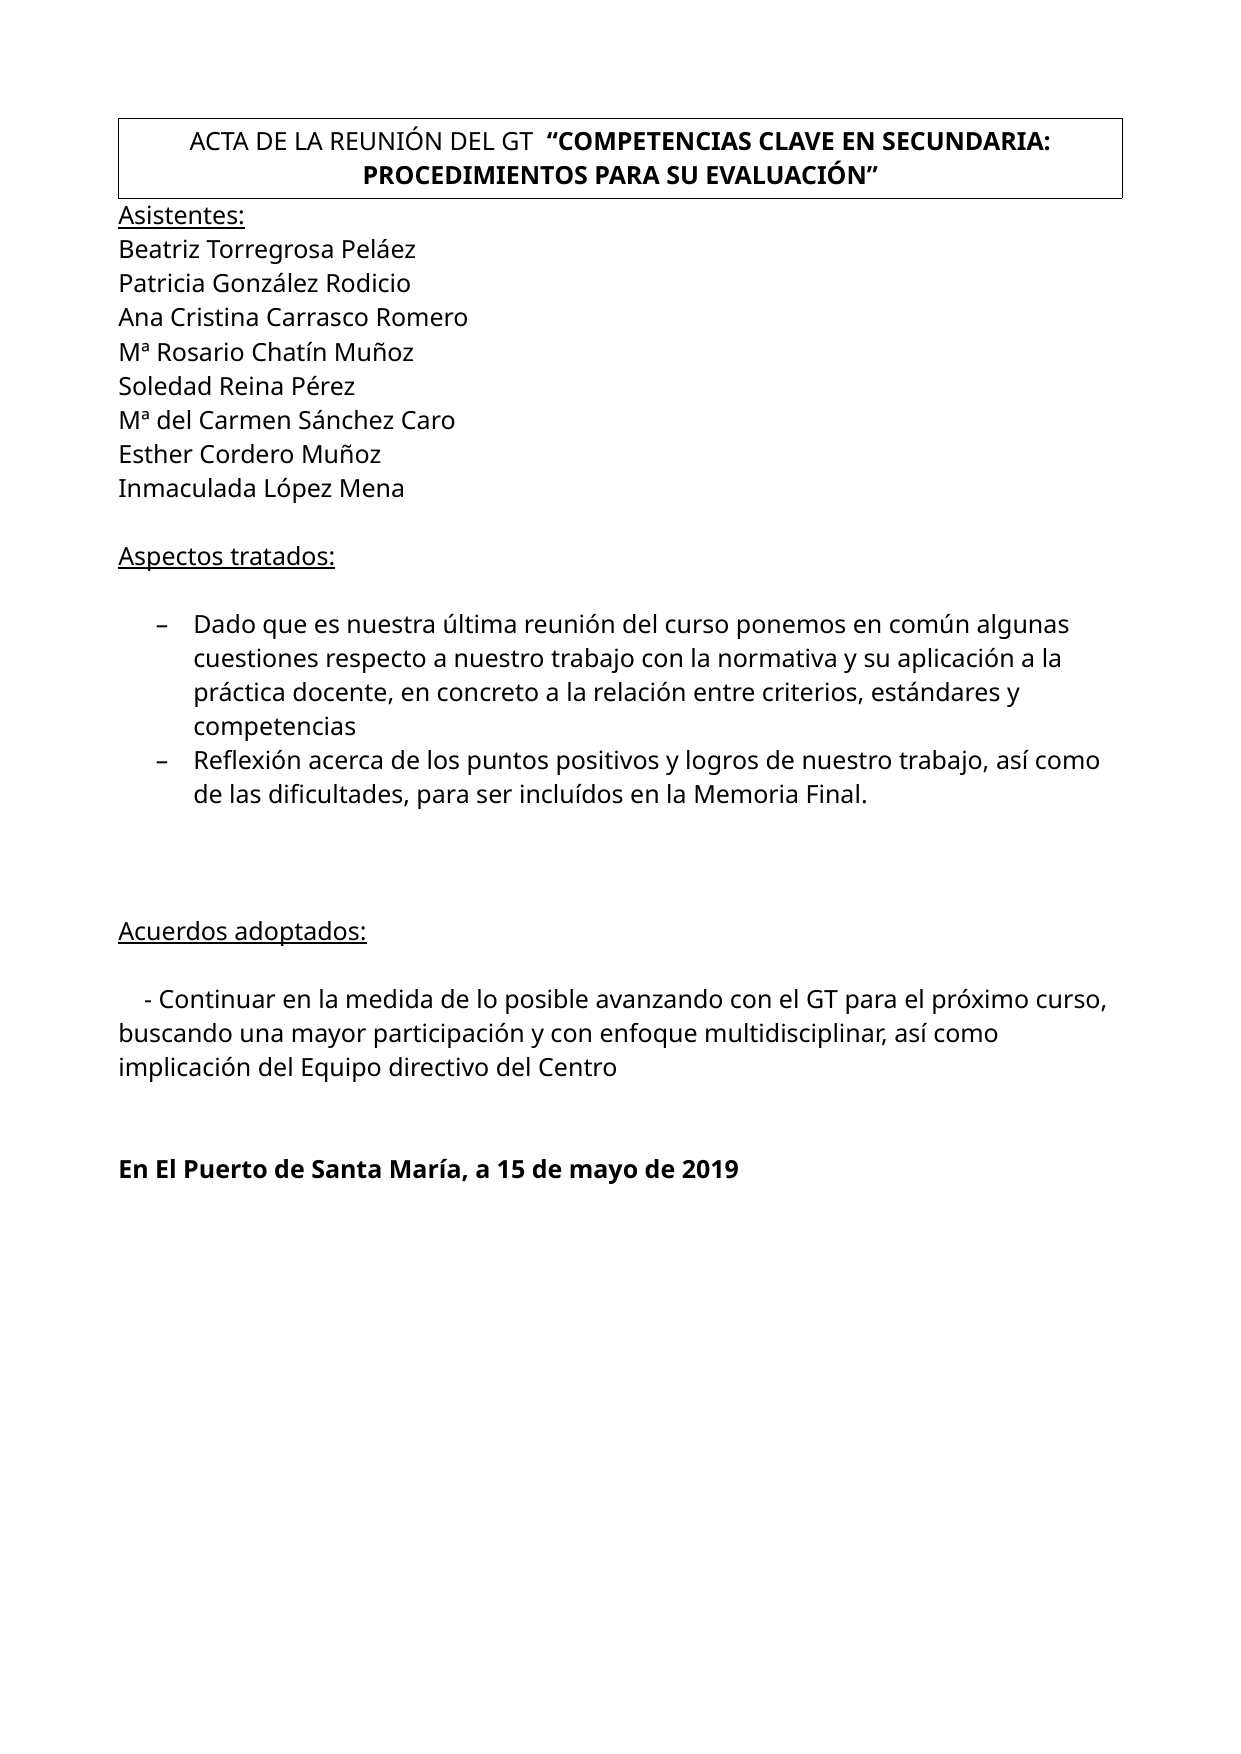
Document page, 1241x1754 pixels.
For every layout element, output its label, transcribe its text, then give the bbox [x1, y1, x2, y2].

text Acuerdos adoptados: [118, 913, 1122, 947]
text - Continuar en la medida de lo posible avanzando con el GT para el próximo curso, buscando una mayor participación y con enfoque multidisciplinar, así como implicación del Equipo directivo del Centro [118, 981, 1122, 1083]
text Ana Cristina Carrasco Romero [118, 300, 1122, 334]
text Beatriz Torregrosa Peláez [118, 232, 1122, 266]
text Esther Cordero Muñoz [118, 436, 1122, 470]
text En El Puerto de Santa María, a 15 de mayo de 2019 [118, 1152, 1122, 1186]
text Inmaculada López Mena [118, 470, 1122, 504]
text Asistentes: [118, 199, 1122, 232]
list Dado que es nuestra última reunión del curso ponemos en común algunas cuestiones respecto a nuestro trabajo con la normativa y su aplicación a la práctica docente, en concreto a la relación entre criterios, estándares y competencias [156, 607, 1122, 743]
text Mª del Carmen Sánchez Caro [118, 402, 1122, 436]
text Patricia González Rodicio [118, 266, 1122, 300]
text Mª Rosario Chatín Muñoz [118, 334, 1122, 368]
list Reflexión acerca de los puntos positivos y logros de nuestro trabajo, así como de las dificultades, para ser incluídos en la Memoria Final. [156, 743, 1122, 811]
text Soledad Reina Pérez [118, 368, 1122, 402]
table_header ACTA DE LA REUNIÓN DEL GT “COMPETENCIAS CLAVE EN SECUNDARIA: PROCEDIMIENTOS PARA SU EVALUACIÓN” [119, 119, 1122, 198]
text Aspectos tratados: [118, 538, 1122, 573]
